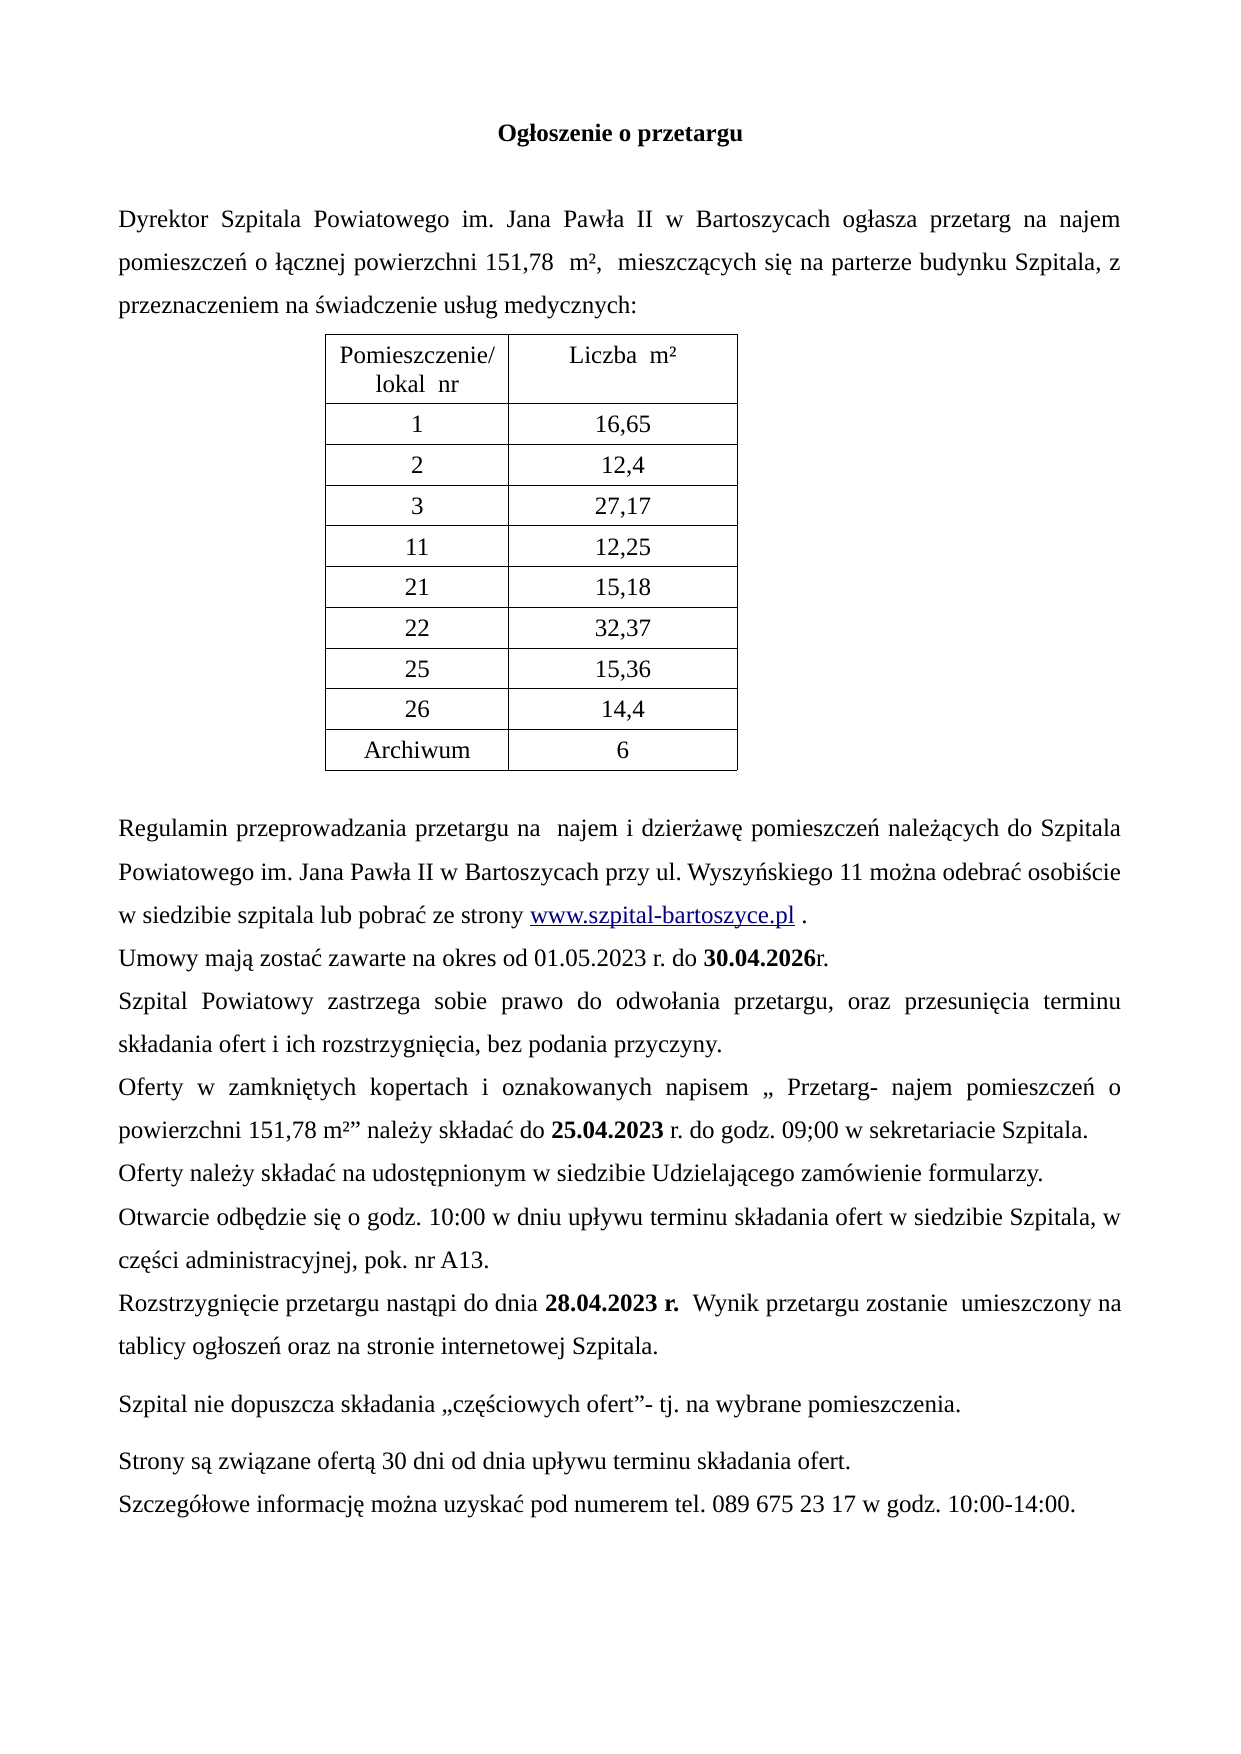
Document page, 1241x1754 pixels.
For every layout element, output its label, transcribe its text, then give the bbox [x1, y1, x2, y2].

text Szczegółowe informację można uzyskać pod numerem tel. 089 675 23 17 w godz. 10:00-14:00. [118, 1489, 1122, 1518]
text Regulamin przeprowadzania przetargu na najem i dzierżawę pomieszczeń należących do Szpitala Powiatowego im. Jana Pawła II w Bartoszycach przy ul. Wyszyńskiego 11 można odebrać osobiście w siedzibie szpitala lub pobrać ze strony www.szpital-bartoszyce.pl . [118, 813, 1122, 928]
table_cell 27,17 [509, 486, 737, 525]
text Strony są związane ofertą 30 dni od dnia upływu terminu składania ofert. [118, 1446, 1122, 1475]
table_header Liczba m² [509, 335, 737, 403]
text Szpital nie dopuszcza składania „częściowych ofert”- tj. na wybrane pomieszczenia. [118, 1389, 1122, 1417]
table_cell 3 [326, 486, 508, 525]
table_cell 2 [326, 445, 508, 485]
text Rozstrzygnięcie przetargu nastąpi do dnia 28.04.2023 r. Wynik przetargu zostanie umieszczony na tablicy ogłoszeń oraz na stronie internetowej Szpitala. [118, 1288, 1122, 1360]
text Szpital Powiatowy zastrzega sobie prawo do odwołania przetargu, oraz przesunięcia terminu składania ofert i ich rozstrzygnięcia, bez podania przyczyny. [118, 986, 1122, 1058]
text Otwarcie odbędzie się o godz. 10:00 w dniu upływu terminu składania ofert w siedzibie Szpitala, w części administracyjnej, pok. nr A13. [118, 1202, 1122, 1273]
table_cell 6 [509, 730, 737, 770]
text Dyrektor Szpitala Powiatowego im. Jana Pawła II w Bartoszycach ogłasza przetarg na najem pomieszczeń o łącznej powierzchni 151,78 m², mieszczących się na parterze budynku Szpitala, z przeznaczeniem na świadczenie usług medycznych: [118, 204, 1122, 319]
table_header Pomieszczenie/ lokal nr [326, 335, 508, 403]
table_cell 16,65 [509, 404, 737, 444]
table_cell 1 [326, 404, 508, 444]
table_cell 12,25 [509, 526, 737, 566]
table_cell 14,4 [509, 689, 737, 729]
table_cell 21 [326, 567, 508, 607]
text Umowy mają zostać zawarte na okres od 01.05.2023 r. do 30.04.2026r. [118, 943, 1122, 972]
text Oferty należy składać na udostępnionym w siedzibie Udzielającego zamówienie formularzy. [118, 1158, 1122, 1187]
table_cell 25 [326, 649, 508, 688]
text Ogłoszenie o przetargu [118, 118, 1122, 147]
table_cell Archiwum [326, 730, 508, 770]
table_cell 11 [326, 526, 508, 566]
table_cell 12,4 [509, 445, 737, 485]
table_cell 15,36 [509, 649, 737, 688]
table_cell 15,18 [509, 567, 737, 607]
table_cell 22 [326, 608, 508, 648]
text Oferty w zamkniętych kopertach i oznakowanych napisem „ Przetarg- najem pomieszczeń o powierzchni 151,78 m²” należy składać do 25.04.2023 r. do godz. 09;00 w sekretariacie Szpitala. [118, 1072, 1122, 1144]
table_cell 26 [326, 689, 508, 729]
table_cell 32,37 [509, 608, 737, 648]
